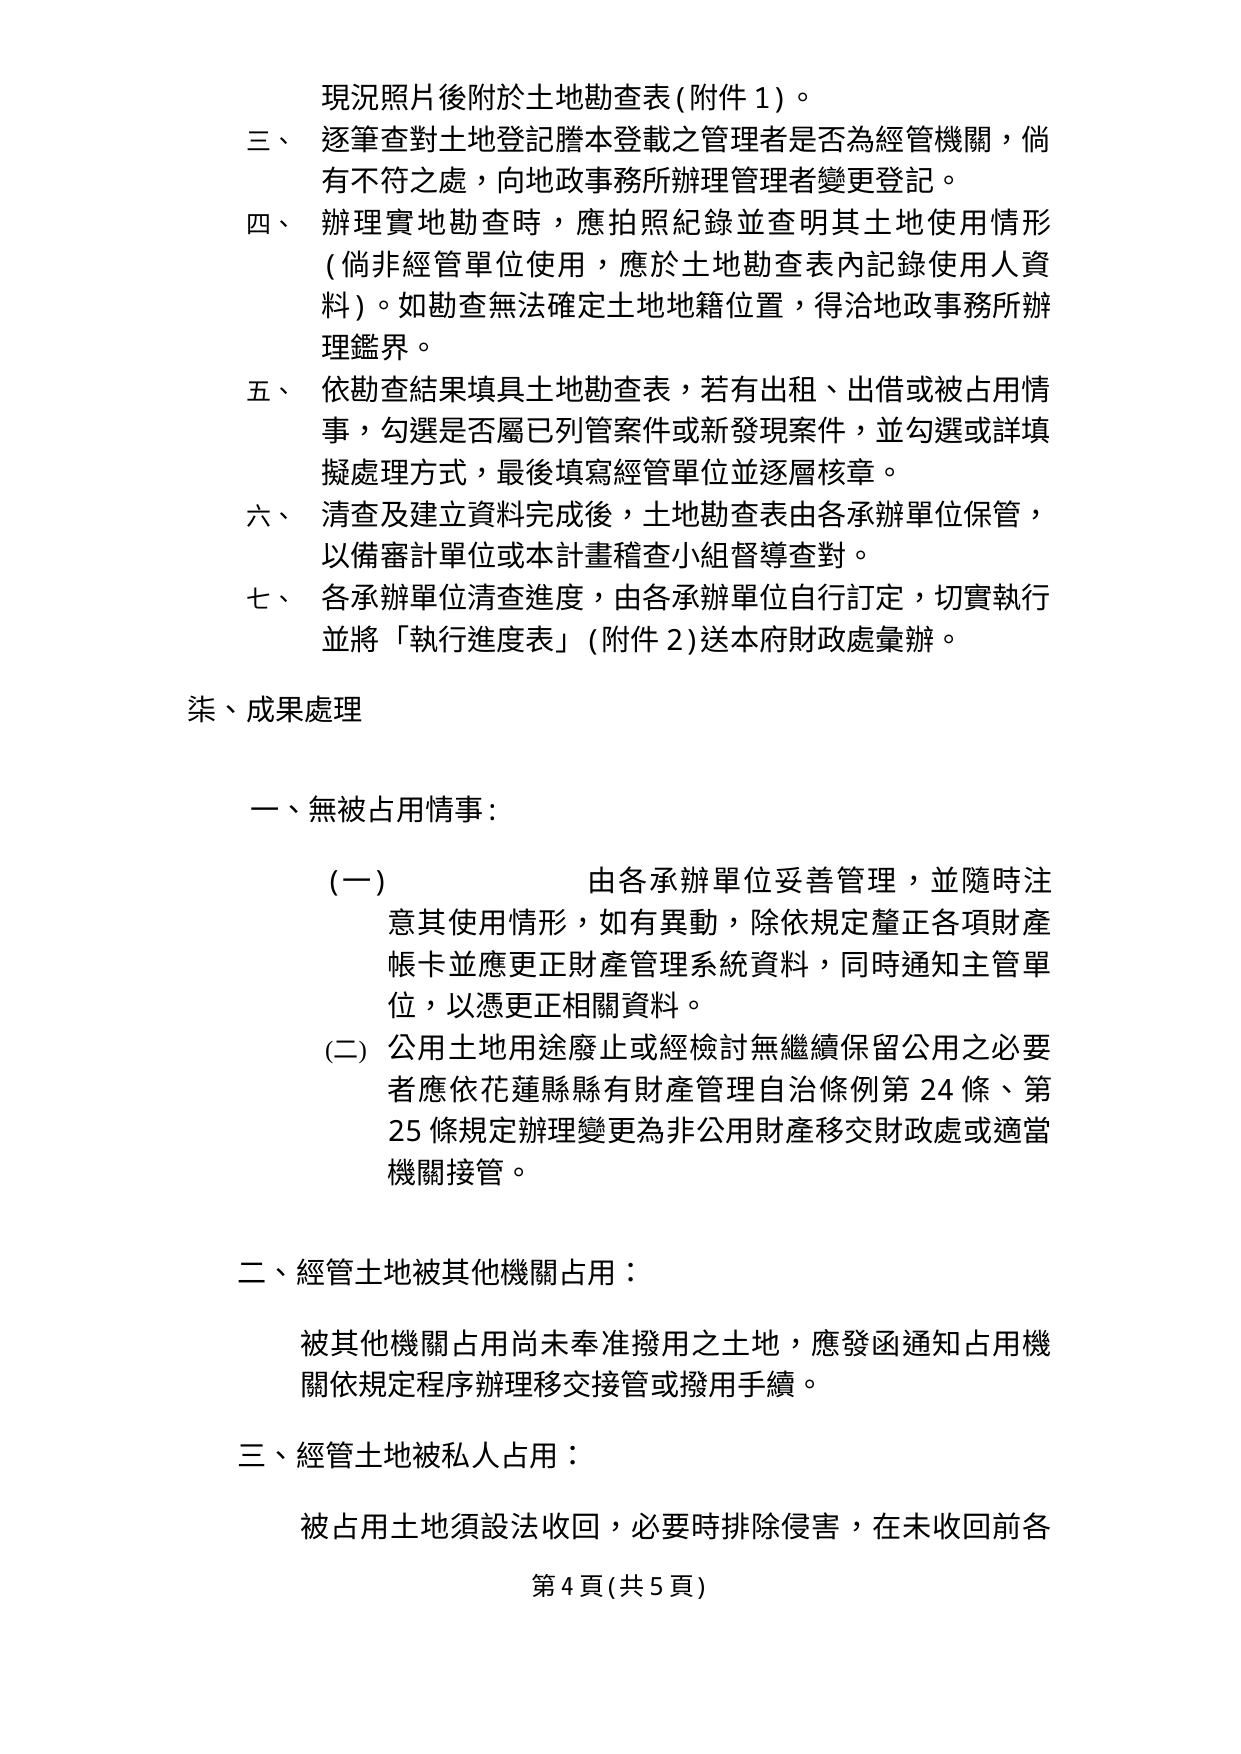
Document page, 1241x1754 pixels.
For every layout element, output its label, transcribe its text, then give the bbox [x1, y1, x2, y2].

text 一、無被占用情事: [187, 787, 1053, 829]
list 逐筆查對土地登記謄本登載之管理者是否為經管機關，倘有不符之處，向地政事務所辦理管理者變更登記。 [246, 117, 1053, 200]
list 現況照片後附於土地勘查表(附件1)。 [246, 75, 1053, 117]
list 依勘查結果填具土地勘查表，若有出租、出借或被占用情事，勾選是否屬已列管案件或新發現案件，並勾選或詳填擬處理方式，最後填寫經管單位並逐層核章。 [246, 367, 1053, 492]
list 各承辦單位清查進度，由各承辦單位自行訂定，切實執行，並將「執行進度表」(附件2)送本府財政處彙辦。 [246, 575, 1053, 658]
list 清查及建立資料完成後，土地勘查表由各承辦單位保管，以備審計單位或本計畫稽查小組督導查對。 [246, 492, 1053, 575]
text 被其他機關占用尚未奉准撥用之土地，應發函通知占用機關依規定程序辦理移交接管或撥用手續。 [300, 1321, 1053, 1404]
list 辦理實地勘查時，應拍照紀錄並查明其土地使用情形 (倘非經管單位使用，應於土地勘查表內記錄使用人資料)。如勘查無法確定土地地籍位置，得洽地政事務所辦理鑑界。 [246, 200, 1053, 367]
list 公用土地用途廢止或經檢討無繼續保留公用之必要者應依花蓮縣縣有財產管理自治條例第24條、第25條規定辦理變更為非公用財產移交財政處或適當機關接管。 [325, 1025, 1053, 1192]
text 被占用土地須設法收回，必要時排除侵害，在未收回前各 [300, 1504, 1053, 1546]
text 三、經管土地被私人占用： [187, 1433, 1053, 1475]
text 柒、成果處理 [187, 687, 1053, 729]
text 二、經管土地被其他機關占用： [187, 1250, 1053, 1292]
list 由各承辦單位妥善管理，並隨時注意其使用情形，如有異動，除依規定釐正各項財產帳卡並應更正財產管理系統資料，同時通知主管單位，以憑更正相關資料。 [325, 858, 1053, 1025]
